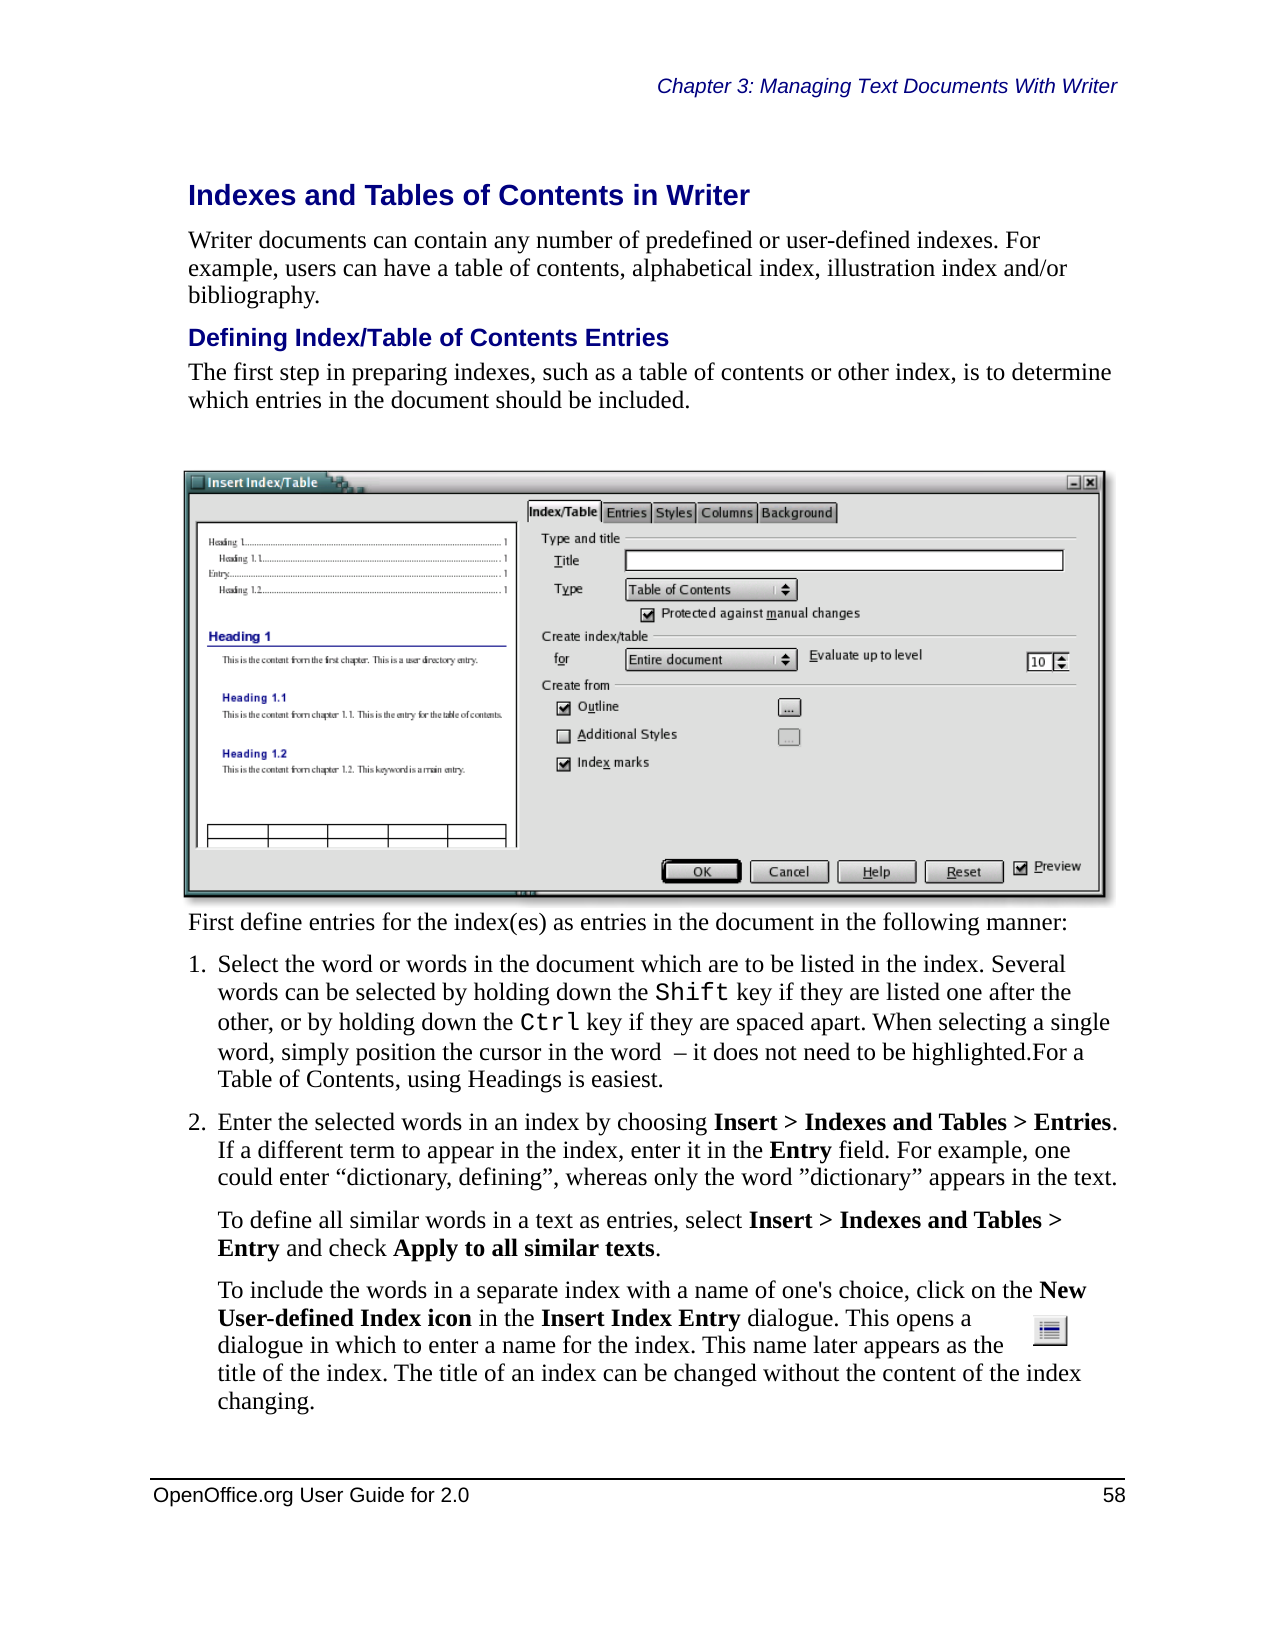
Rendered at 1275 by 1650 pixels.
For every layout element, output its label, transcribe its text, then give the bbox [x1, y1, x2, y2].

subtitle Indexes and Tables of Contents in Writer [188, 179, 1125, 211]
list To define all similar words in a text as entries, select Insert > Indexes and Tables > Entry and check Apply to all similar texts. [188, 1206, 1125, 1261]
text Writer documents can contain any number of predefined or user-defined indexes. For example, users can have a table of contents, alphabetical index, illustration index and/or bibliography. [188, 226, 1125, 309]
list To include the words in a separate index with a name of one's choice, click on the New User-defined Index icon in the Insert Index Entry dialogue. This opens a dialogue in which to enter a name for the index. This name later appears as the title of the index. The title of an index can be changed without the content of the index changing. [188, 1276, 1125, 1415]
list Select the word or words in the document which are to be listed in the index. Several words can be selected by holding down the Shift key if they are listed one after the other, or by holding down the Ctrl key if they are spaced apart. When selecting a single word, simply position the cursor in the word – it does not need to be highlighted.For a Table of Contents, using Headings is easiest. [188, 951, 1125, 1093]
picture [1033, 1315, 1068, 1346]
picture [178, 465, 1116, 908]
subtitle Defining Index/Table of Contents Entries [188, 324, 1125, 352]
list Enter the selected words in an index by choosing Insert > Indexes and Tables > Entries. If a different term to appear in the index, enter it in the Entry field. For example, one could enter “dictionary, defining”, whereas only the word ”dictionary” appears in the text. [188, 1108, 1125, 1191]
text First define entries for the index(es) as entries in the document in the following manner: [188, 471, 1125, 936]
text The first step in preparing indexes, such as a table of contents or other index, is to determine which entries in the document should be included. [188, 358, 1125, 413]
